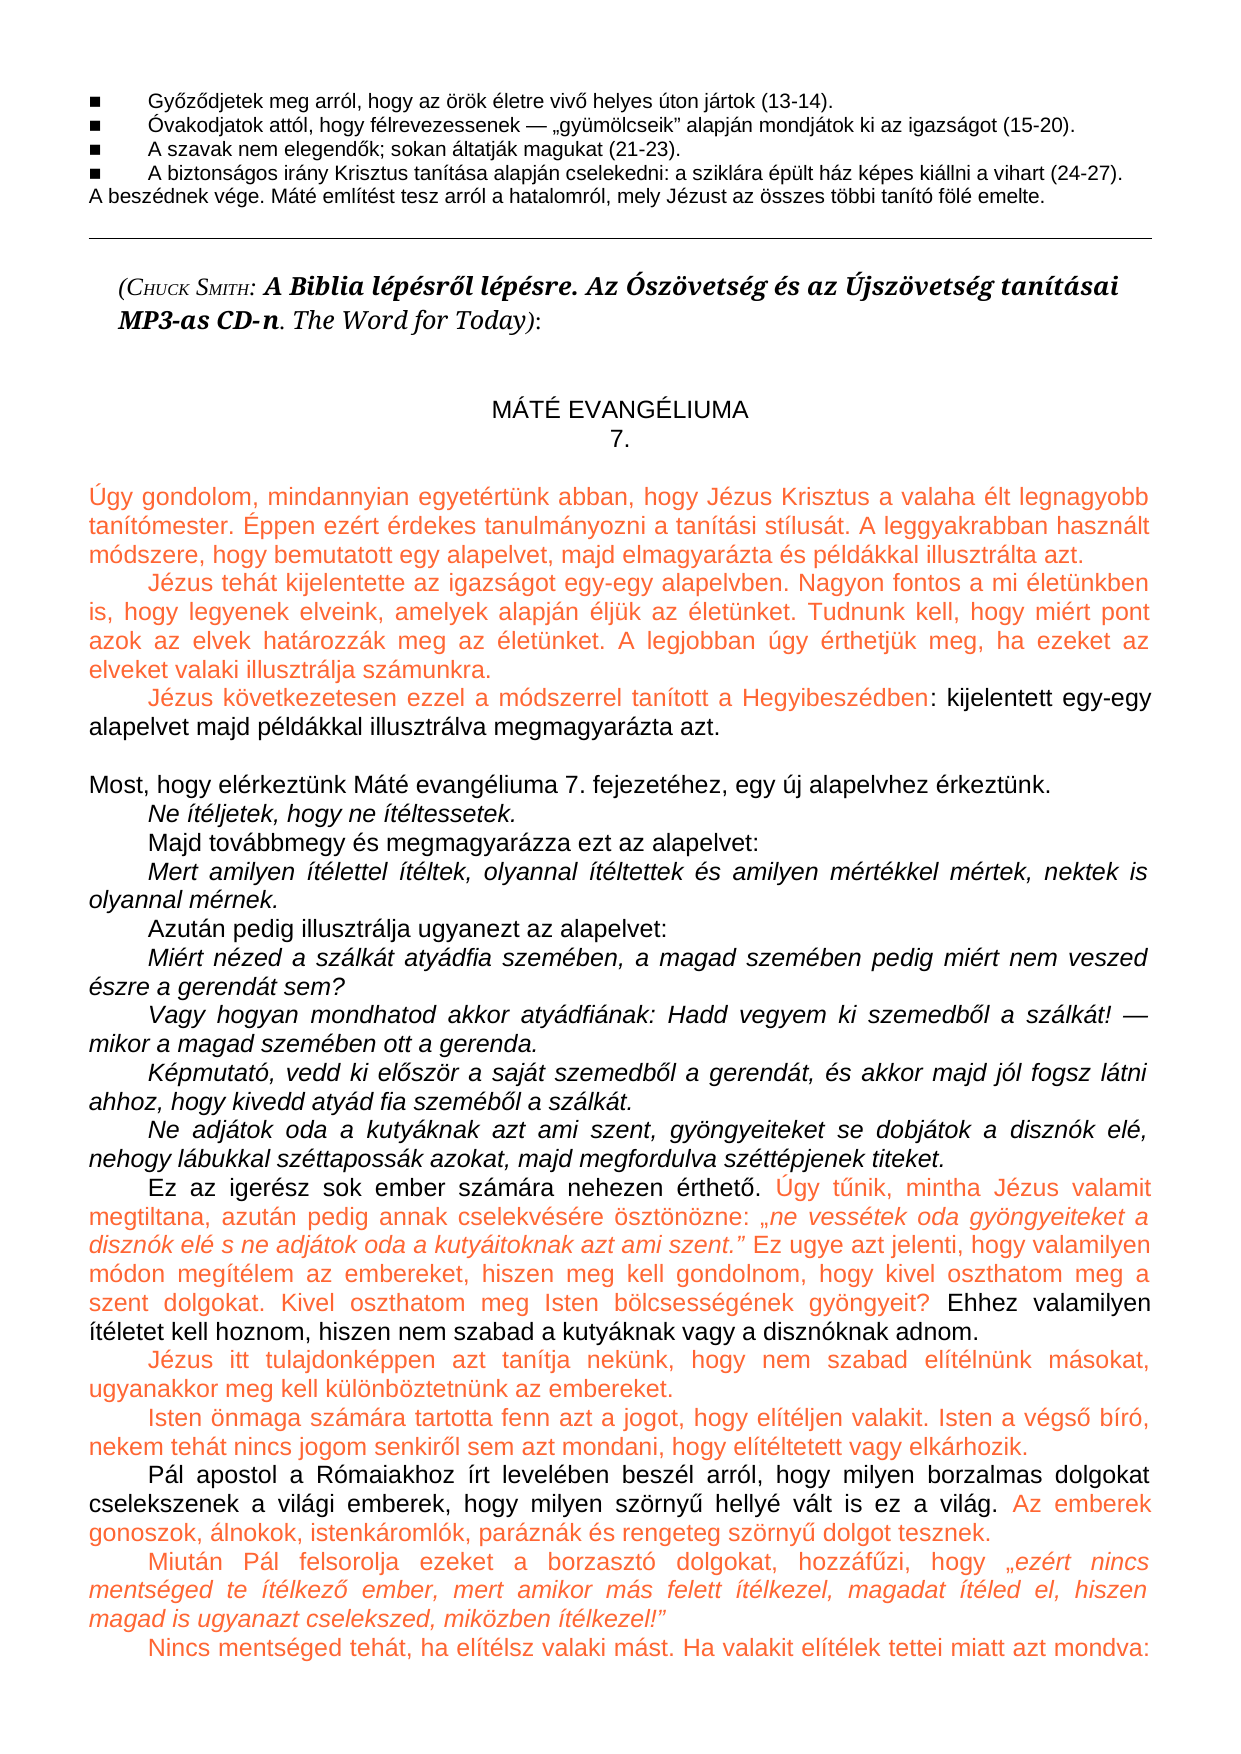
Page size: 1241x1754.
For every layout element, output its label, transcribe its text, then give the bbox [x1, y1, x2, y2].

text Most, hogy elérkeztünk Máté evangéliuma 7. fejezetéhez, egy új alapelvhez érkeztünk. [88, 770, 1152, 799]
text Isten önmaga számára tartotta fenn azt a jogot, hogy elítéljen valakit. Isten a végső bíró, nekem tehát nincs jogom senkiről sem azt mondani, hogy elítéltetett vagy elkárhozik. [88, 1403, 1152, 1460]
text Miután Pál felsorolja ezeket a borzasztó dolgokat, hozzáfűzi, hogy „ezért nincs mentséged te ítélkező ember, mert amikor más felett ítélkezel, magadat ítéled el, hiszen magad is ugyanazt cselekszed, miközben ítélkezel!” [88, 1547, 1152, 1633]
text ■ Győződjetek meg arról, hogy az örök életre vivő helyes úton jártok (13-14). [88, 88, 1152, 112]
text Azután pedig illusztrálja ugyanezt az alapelvet: [88, 914, 1152, 943]
text Miért nézed a szálkát atyádfia szemében, a magad szemében pedig miért nem veszed észre a gerendát sem? [88, 943, 1152, 1000]
text Ez az igerész sok ember számára nehezen érthető. Úgy tűnik, mintha Jézus valamit megtiltana, azután pedig annak cselekvésére ösztönözne: „ne vessétek oda gyöngyeiteket a disznók elé s ne adjátok oda a kutyáitoknak azt ami szent.” Ez ugye azt jelenti, hogy valamilyen módon megítélem az embereket, hiszen meg kell gondolnom, hogy kivel oszthatom meg a szent dolgokat. Kivel oszthatom meg Isten bölcsességének gyöngyeit? Ehhez valamilyen ítéletet kell hoznom, hiszen nem szabad a kutyáknak vagy a disznóknak adnom. [88, 1173, 1152, 1345]
text Úgy gondolom, mindannyian egyetértünk abban, hogy Jézus Krisztus a valaha élt legnagyobb tanítómester. Éppen ezért érdekes tanulmányozni a tanítási stílusát. A leggyakrabban használt módszere, hogy bemutatott egy alapelvet, majd elmagyarázta és példákkal illusztrálta azt. [88, 482, 1152, 568]
text MÁTÉ EVANGÉLIUMA 7. [88, 395, 1152, 453]
text A beszédnek vége. Máté említést tesz arról a hatalomról, mely Jézust az összes többi tanító fölé emelte. [88, 184, 1152, 208]
text Ne ítéljetek, hogy ne ítéltessetek. [88, 799, 1152, 828]
text ■ Óvakodjatok attól, hogy félrevezessenek — „gyümölcseik” alapján mondjátok ki az igazságot (15-20). [88, 112, 1152, 136]
text ■ A biztonságos irány Krisztus tanítása alapján cselekedni: a sziklára épült ház képes kiállni a vihart (24-27). [88, 160, 1152, 184]
text Pál apostol a Rómaiakhoz írt levelében beszél arról, hogy milyen borzalmas dolgokat cselekszenek a világi emberek, hogy milyen szörnyű hellyé vált is ez a világ. Az emberek gonoszok, álnokok, istenkáromlók, paráznák és rengeteg szörnyű dolgot tesznek. [88, 1460, 1152, 1547]
text ■ A szavak nem elegendők; sokan áltatják magukat (21-23). [88, 136, 1152, 160]
text (Chuck Smith: A Biblia lépésről lépésre. Az Ószövetség és az Újszövetség tanításai MP3-as CD‑n. The Word for Today): [88, 239, 1152, 366]
text Nincs mentséged tehát, ha elítélsz valaki mást. Ha valakit elítélek tettei miatt azt mondva: [88, 1633, 1152, 1662]
text Jézus itt tulajdonképpen azt tanítja nekünk, hogy nem szabad elítélnünk másokat, ugyanakkor meg kell különböztetnünk az embereket. [88, 1345, 1152, 1403]
text Mert amilyen ítélettel ítéltek, olyannal ítéltettek és amilyen mértékkel mértek, nektek is olyannal mérnek. [88, 857, 1152, 914]
text Jézus tehát kijelentette az igazságot egy-egy alapelvben. Nagyon fontos a mi életünkben is, hogy legyenek elveink, amelyek alapján éljük az életünket. Tudnunk kell, hogy miért pont azok az elvek határozzák meg az életünket. A legjobban úgy érthetjük meg, ha ezeket az elveket valaki illusztrálja számunkra. [88, 568, 1152, 683]
text Jézus következetesen ezzel a módszerrel tanított a Hegyibeszédben: kijelentett egy-egy alapelvet majd példákkal illusztrálva megmagyarázta azt. [88, 683, 1152, 741]
text Ne adjátok oda a kutyáknak azt ami szent, gyöngyeiteket se dobjátok a disznók elé, nehogy lábukkal széttapossák azokat, majd megfordulva széttépjenek titeket. [88, 1115, 1152, 1173]
text Majd továbbmegy és megmagyarázza ezt az alapelvet: [88, 828, 1152, 857]
text Képmutató, vedd ki először a saját szemedből a gerendát, és akkor majd jól fogsz látni ahhoz, hogy kivedd atyád fia szeméből a szálkát. [88, 1058, 1152, 1115]
text Vagy hogyan mondhatod akkor atyádfiának: Hadd vegyem ki szemedből a szálkát! ― mikor a magad szemében ott a gerenda. [88, 1000, 1152, 1058]
